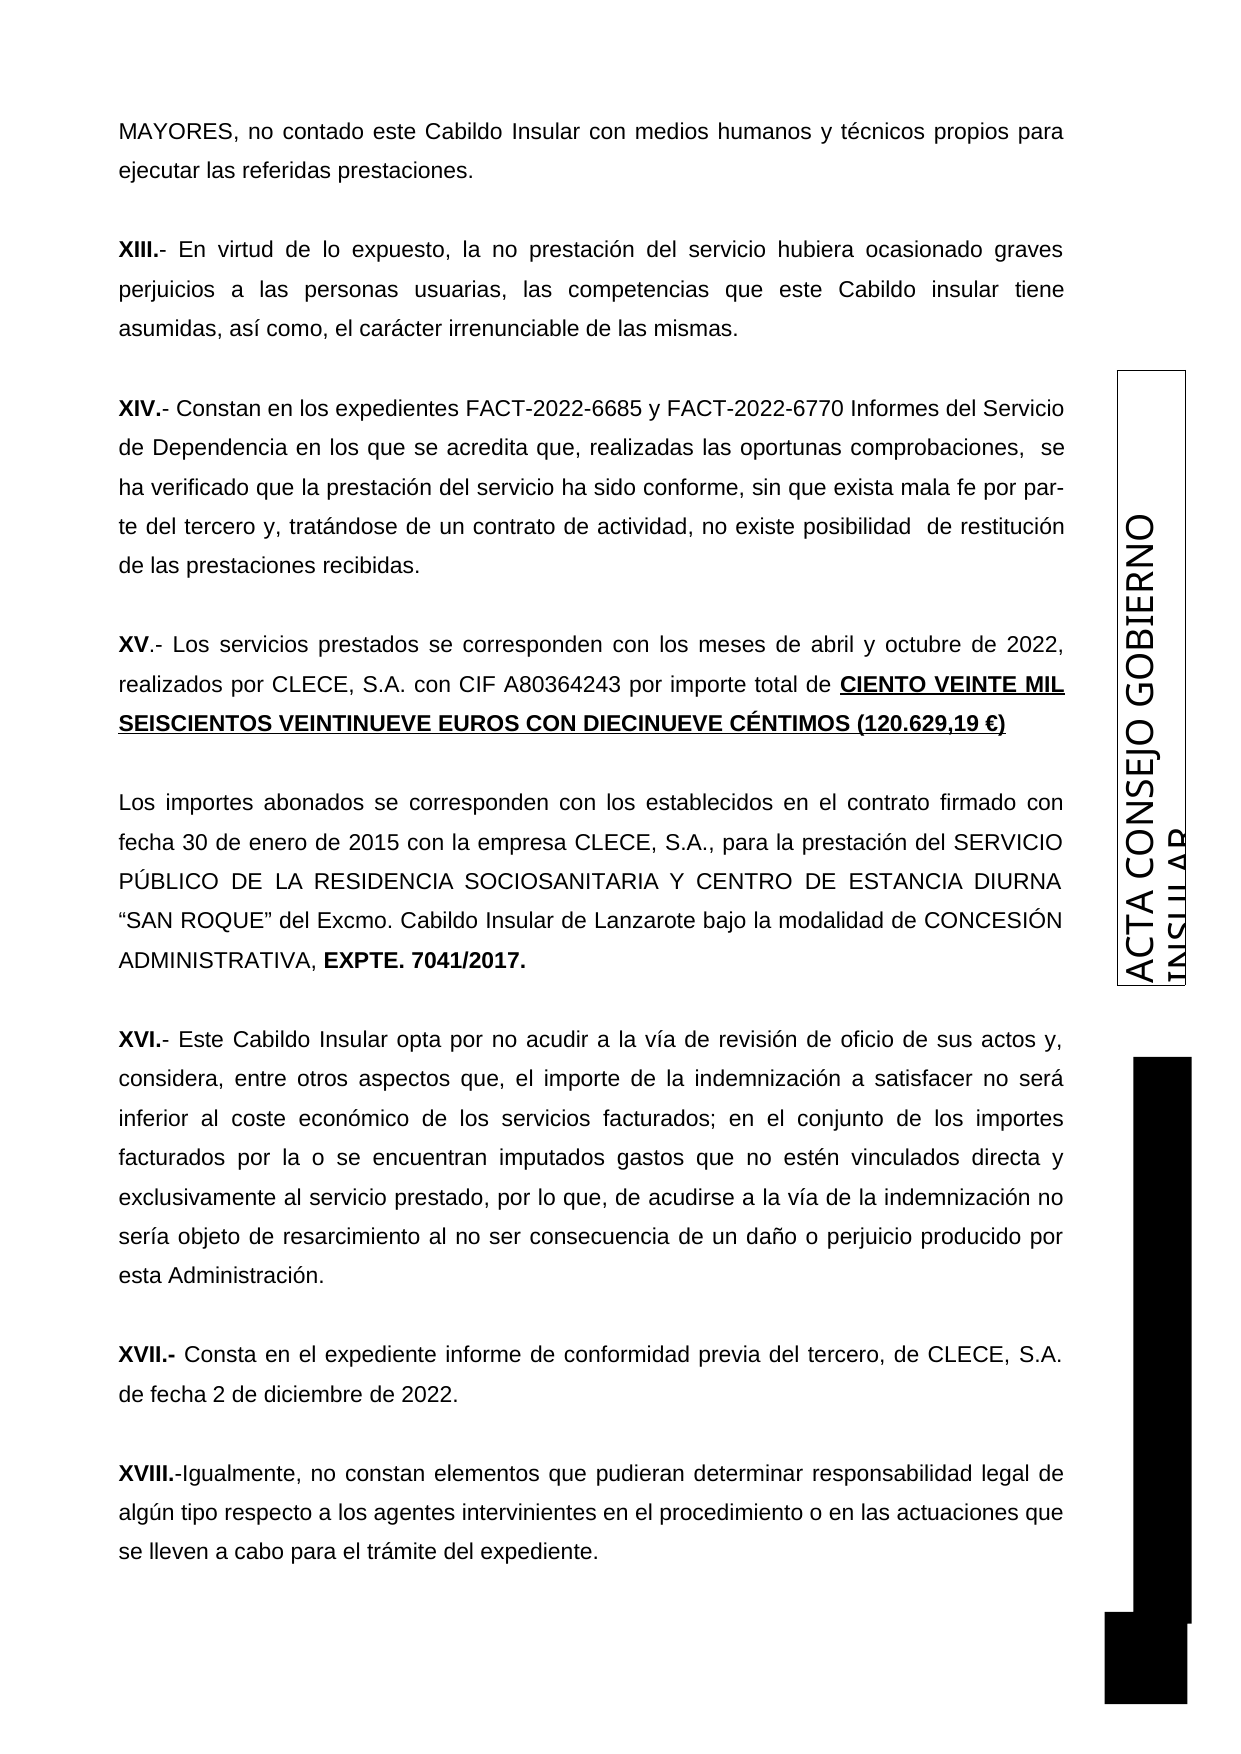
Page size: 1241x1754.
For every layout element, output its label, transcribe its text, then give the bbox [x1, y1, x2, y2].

text XVIII.-Igualmente, no constan elementos que pudieran determinar responsabilidad legal de algún tipo respecto a los agentes intervinientes en el procedimiento o en las actuaciones que se lleven a cabo para el trámite del expediente. [118, 1460, 1064, 1564]
text ACTA CONSEJO GOBIERNO INSULAR [1118, 372, 1183, 985]
text XVII.- Consta en el expediente informe de conformidad previa del tercero, de CLECE, S.A. de fecha 2 de diciembre de 2022. [118, 1341, 1063, 1407]
text XVI.- Este Cabildo Insular opta por no acudir a la vía de revisión de oficio de sus actos y, considera, entre otros aspectos que, el importe de la indemnización a satisfacer no será inferior al coste económico de los servicios facturados; en el conjunto de los importes facturados por la o se encuentran imputados gastos que no estén vinculados directa y exclusivamente al servicio prestado, por lo que, de acudirse a la vía de la indemnización no sería objeto de resarcimiento al no ser consecuencia de un daño o perjuicio producido por esta Administración. [118, 1026, 1064, 1289]
text “SAN ROQUE” del Excmo. Cabildo Insular de Lanzarote bajo la modalidad de CONCESIÓN ADMINISTRATIVA, EXPTE. 7041/2017. [118, 907, 1064, 973]
text XV.- Los servicios prestados se corresponden con los meses de abril y octubre de 2022, realizados por CLECE, S.A. con CIF A80364243 por importe total de CIENTO VEINTE MIL SEISCIENTOS VEINTINUEVE EUROS CON DIECINUEVE CÉNTIMOS (120.629,19 €) [118, 631, 1064, 736]
text Los importes abonados se corresponden con los establecidos en el contrato firmado con fecha 30 de enero de 2015 con la empresa CLECE, S.A., para la prestación del SERVICIO PÚBLICO DE LA RESIDENCIA SOCIOSANITARIA Y CENTRO DE ESTANCIA DIURNA [118, 789, 1064, 894]
text XIII.- En virtud de lo expuesto, la no prestación del servicio hubiera ocasionado graves perjuicios a las personas usuarias, las competencias que este Cabildo insular tiene asumidas, así como, el carácter irrenunciable de las mismas. [118, 236, 1064, 342]
text MAYORES, no contado este Cabildo Insular con medios humanos y técnicos propios para ejecutar las referidas prestaciones. [118, 118, 1064, 184]
text XIV.- Constan en los expedientes FACT-2022-6685 y FACT-2022-6770 Informes del Servicio de Dependencia en los que se acredita que, realizadas las oportunas comprobaciones, se ha verificado que la prestación del servicio ha sido conforme, sin que exista mala fe por par- te del tercero y, tratándose de un contrato de actividad, no existe posibilidad de restitución de las prestaciones recibidas. [118, 394, 1065, 579]
